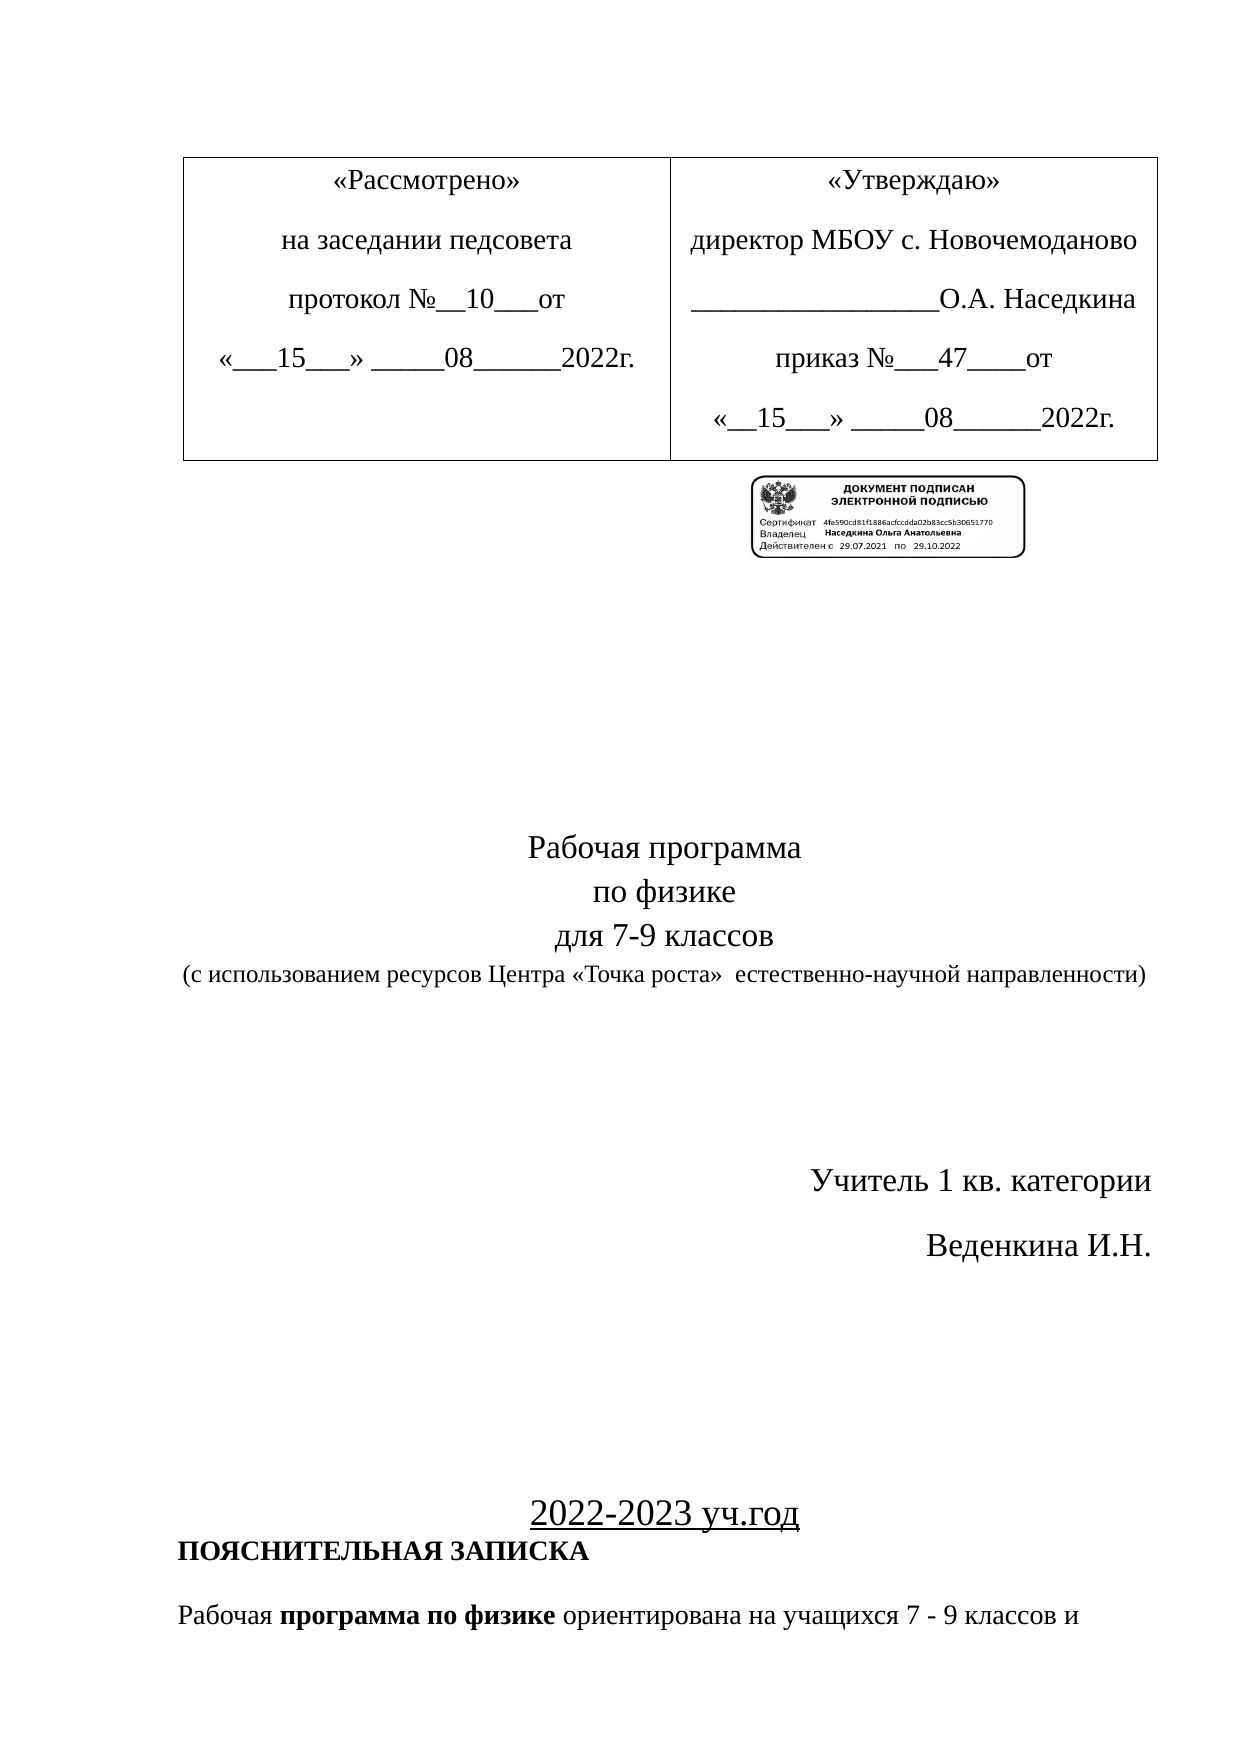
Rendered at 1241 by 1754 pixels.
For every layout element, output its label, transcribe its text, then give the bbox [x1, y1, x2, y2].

text ПОЯСНИТЕЛЬНАЯ ЗАПИСКА Рабочая программа по физике ориентирована на учащихся 7 - 9 классов и [177, 1533, 1152, 1631]
text по физике [177, 871, 1152, 909]
text 2022-2023 уч.год [177, 1490, 1152, 1533]
table_header «Рассмотрено» на заседании педсовета протокол №__10___от «___15___» _____08______2022г. [184, 158, 670, 460]
text для 7-9 классов [177, 915, 1152, 953]
table_header «Утверждаю» директор МБОУ с. Новочемоданово _________________О.А. Наседкина приказ №___47____от «__15___» _____08______2022г. [671, 158, 1157, 460]
text Учитель 1 кв. категории [177, 1160, 1152, 1199]
picture [750, 475, 1026, 558]
text Веденкина И.Н. [177, 1225, 1152, 1264]
text Рабочая программа [177, 827, 1152, 865]
text (с использованием ресурсов Центра «Точка роста» естественно-научной направленности) [177, 959, 1152, 988]
